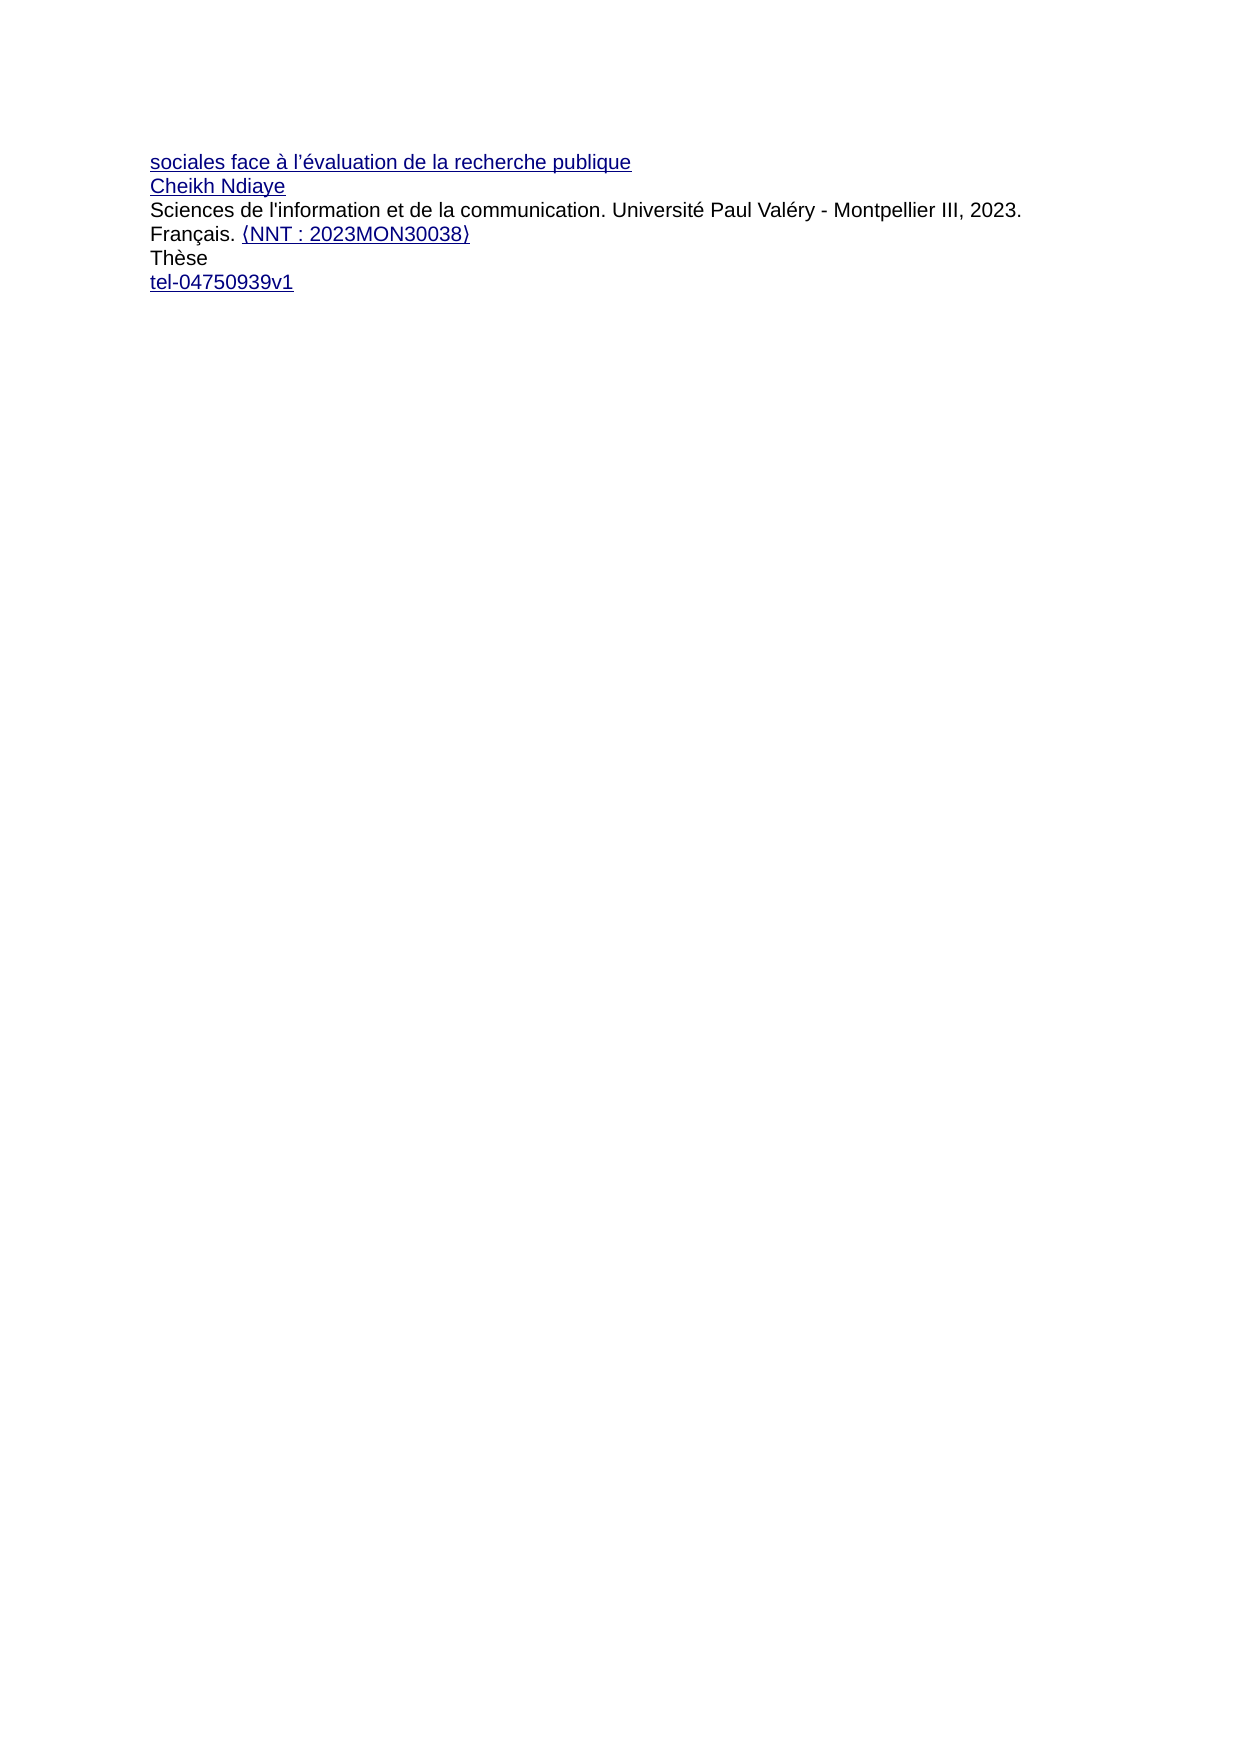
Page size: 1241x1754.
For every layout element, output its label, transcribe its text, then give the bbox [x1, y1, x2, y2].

table_header Stratégies et comportements de communication scientifique de chercheurs en sciences humaines et sociales face à l’évaluation de la recherche publique Cheikh Ndiaye Sciences de l'information et de la communication. Université Paul Valéry - Montpellier III, 2023. Français. ⟨NNT : 2023MON30038⟩ Thèse tel-04750939v1 [150, 150, 1090, 294]
